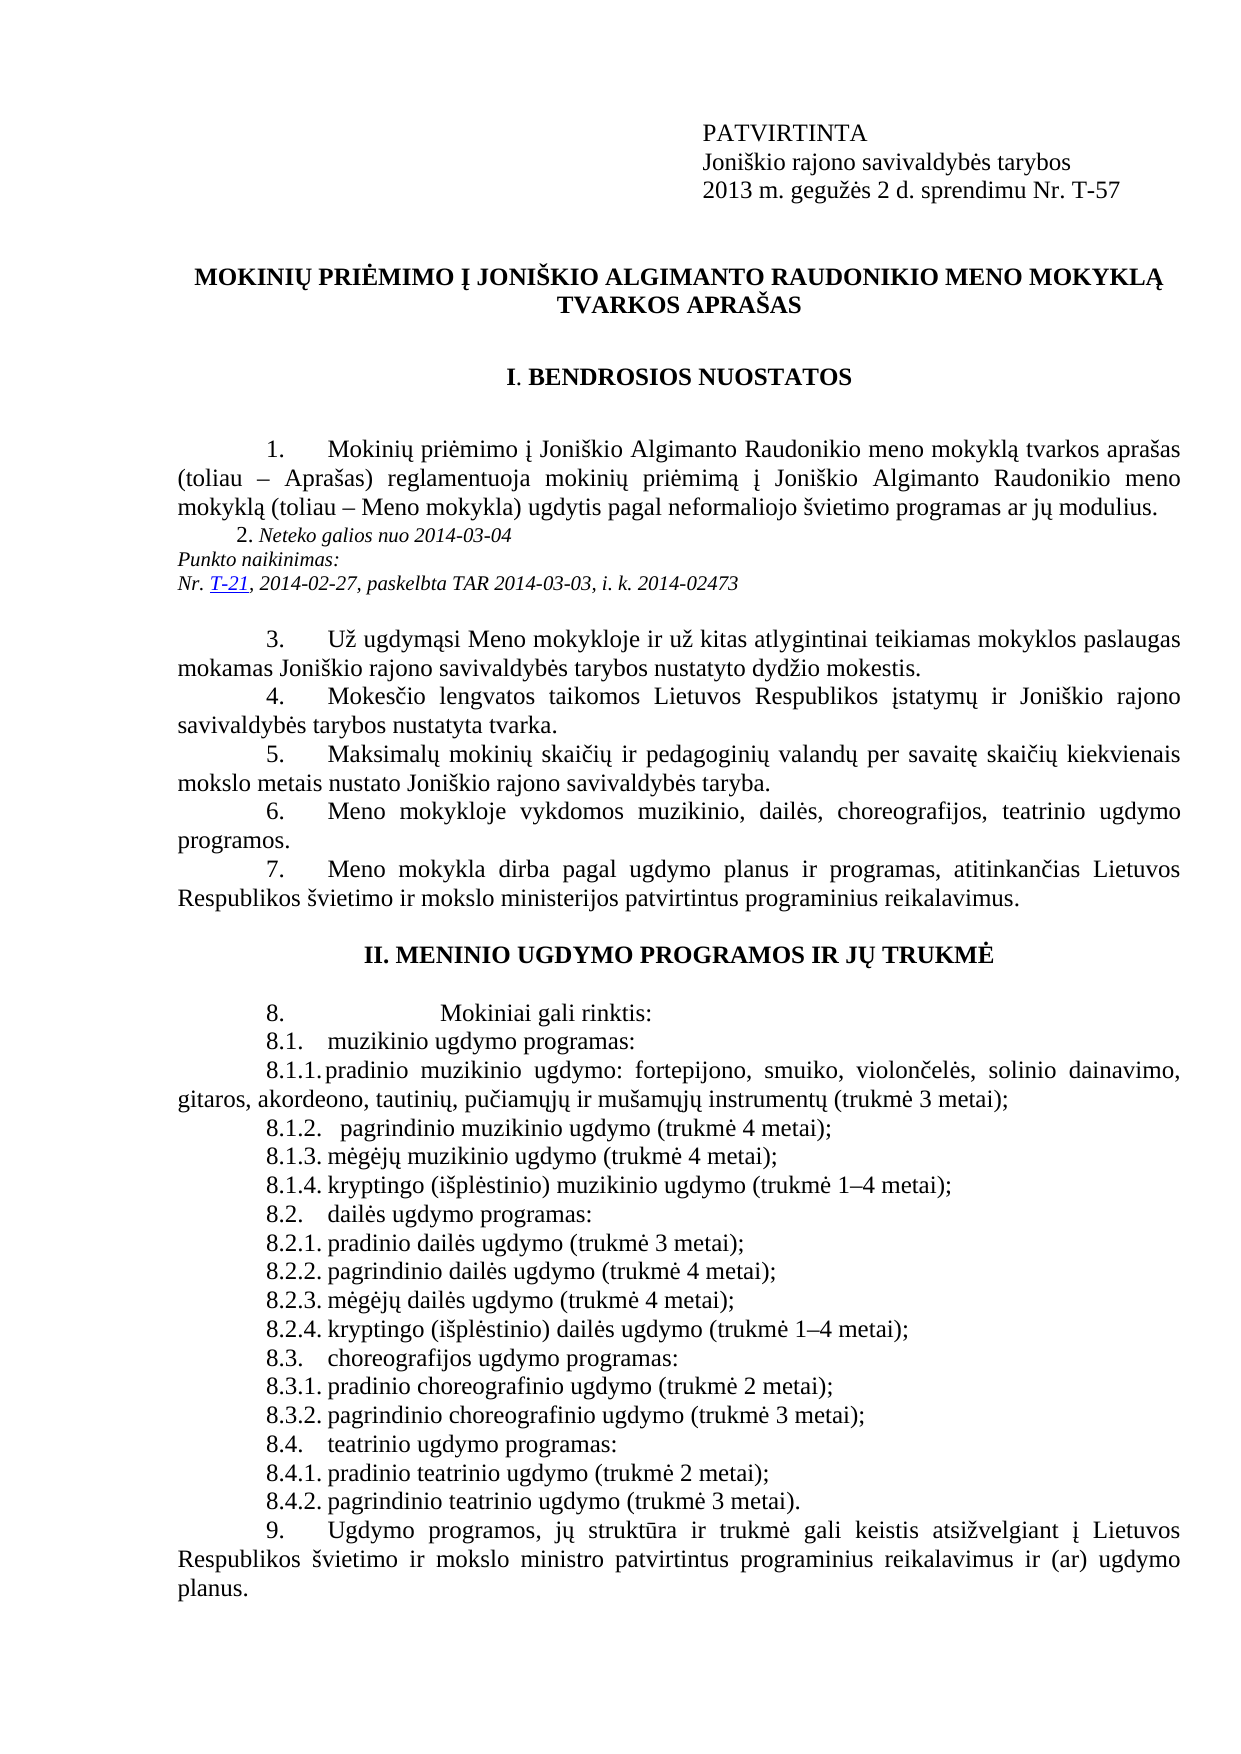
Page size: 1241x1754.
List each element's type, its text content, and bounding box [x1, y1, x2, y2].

text 8.2. dailės ugdymo programas: [177, 1199, 1181, 1228]
text II. MENINIO UGDYMO PROGRAMOS IR JŲ TRUKMĖ [177, 940, 1181, 969]
text I. BENDROSIOS NUOSTATOS [177, 362, 1181, 391]
text PATVIRTINTA [702, 118, 1181, 147]
text 4. Mokesčio lengvatos taikomos Lietuvos Respublikos įstatymų ir Joniškio rajono savivaldybės tarybos nustatyta tvarka. [177, 681, 1181, 739]
text 2. Neteko galios nuo 2014-03-04 [177, 521, 1181, 547]
text 8.2.4. kryptingo (išplėstinio) dailės ugdymo (trukmė 1–4 metai); [252, 1314, 1181, 1343]
text 8. Mokiniai gali rinktis: [177, 998, 1181, 1026]
text 8.1.1. pradinio muzikinio ugdymo: fortepijono, smuiko, violončelės, solinio dainavimo, gitaros, akordeono, tautinių, pučiamųjų ir mušamųjų instrumentų (trukmė 3 metai); [177, 1055, 1181, 1113]
text 9. Ugdymo programos, jų struktūra ir trukmė gali keistis atsižvelgiant į Lietuvos Respublikos švietimo ir mokslo ministro patvirtintus programinius reikalavimus ir (ar) ugdymo planus. [177, 1515, 1181, 1601]
text 8.2.3. mėgėjų dailės ugdymo (trukmė 4 metai); [177, 1285, 1181, 1314]
text 8.3.1. pradinio choreografinio ugdymo (trukmė 2 metai); [252, 1371, 1181, 1400]
text TVARKOS APRAŠAS [177, 291, 1181, 319]
text 7. Meno mokykla dirba pagal ugdymo planus ir programas, atitinkančias Lietuvos Respublikos švietimo ir mokslo ministerijos patvirtintus programinius reikalavimus. [177, 854, 1181, 911]
text Nr. T-21, 2014-02-27, paskelbta TAR 2014-03-03, i. k. 2014-02473 [177, 571, 1181, 595]
text 8.4.1. pradinio teatrinio ugdymo (trukmė 2 metai); [252, 1458, 1181, 1486]
text 6. Meno mokykloje vykdomos muzikinio, dailės, choreografijos, teatrinio ugdymo programos. [177, 796, 1181, 854]
text 8.4. teatrinio ugdymo programas: [252, 1429, 1181, 1458]
text 1. Mokinių priėmimo į Joniškio Algimanto Raudonikio meno mokyklą tvarkos aprašas (toliau – Aprašas) reglamentuoja mokinių priėmimą į Joniškio Algimanto Raudonikio meno mokyklą (toliau – Meno mokykla) ugdytis pagal neformaliojo švietimo programas ar jų modulius. [177, 434, 1181, 521]
text Punkto naikinimas: [177, 547, 1181, 571]
text 8.1.2. pagrindinio muzikinio ugdymo (trukmė 4 metai); [252, 1113, 1181, 1141]
text 5. Maksimalų mokinių skaičių ir pedagoginių valandų per savaitę skaičių kiekvienais mokslo metais nustato Joniškio rajono savivaldybės taryba. [177, 739, 1181, 796]
text MOKINIŲ PRIĖMIMO Į JONIŠKIO ALGIMANTO RAUDONIKIO MENO MOKYKLĄ [177, 262, 1181, 291]
text 8.3.2. pagrindinio choreografinio ugdymo (trukmė 3 metai); [252, 1400, 1181, 1429]
text 2013 m. gegužės 2 d. sprendimu Nr. T-57 [702, 176, 1181, 204]
text 8.1.3. mėgėjų muzikinio ugdymo (trukmė 4 metai); [177, 1141, 1181, 1170]
text Joniškio rajono savivaldybės tarybos [702, 147, 1181, 176]
text 8.2.2. pagrindinio dailės ugdymo (trukmė 4 metai); [177, 1256, 1181, 1285]
text 8.1. muzikinio ugdymo programas: [252, 1026, 1181, 1055]
text 8.1.4. kryptingo (išplėstinio) muzikinio ugdymo (trukmė 1–4 metai); [177, 1170, 1181, 1199]
text 3. Už ugdymąsi Meno mokykloje ir už kitas atlygintinai teikiamas mokyklos paslaugas mokamas Joniškio rajono savivaldybės tarybos nustatyto dydžio mokestis. [177, 624, 1181, 681]
text 8.4.2. pagrindinio teatrinio ugdymo (trukmė 3 metai). [252, 1486, 1181, 1515]
text 8.2.1. pradinio dailės ugdymo (trukmė 3 metai); [177, 1228, 1181, 1256]
text 8.3. choreografijos ugdymo programas: [252, 1343, 1181, 1371]
